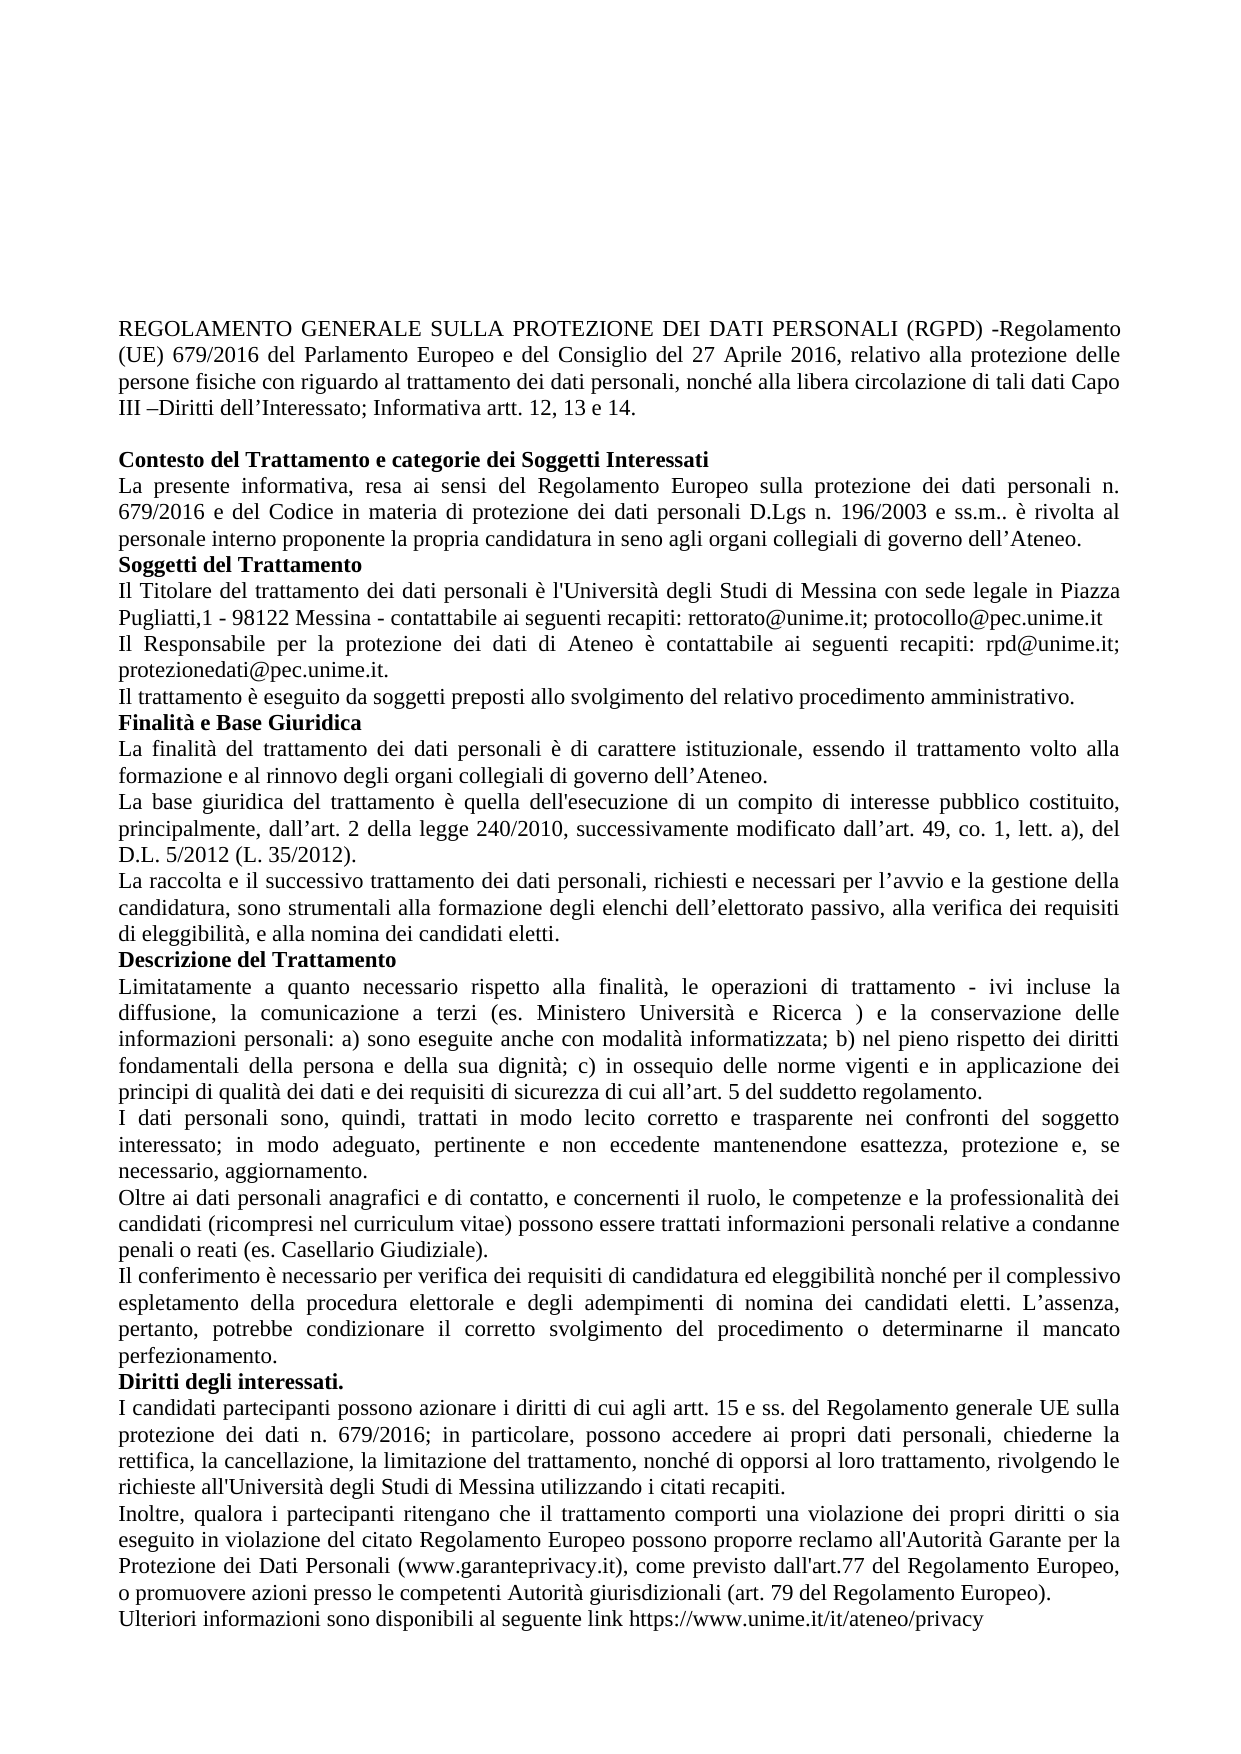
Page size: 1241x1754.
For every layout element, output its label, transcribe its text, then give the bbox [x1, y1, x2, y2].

text La base giuridica del trattamento è quella dell'esecuzione di un compito di interesse pubblico costituito, principalmente, dall’art. 2 della legge 240/2010, successivamente modificato dall’art. 49, co. 1, lett. a), del D.L. 5/2012 (L. 35/2012). [118, 788, 1122, 867]
text La raccolta e il successivo trattamento dei dati personali, richiesti e necessari per l’avvio e la gestione della candidatura, sono strumentali alla formazione degli elenchi dell’elettorato passivo, alla verifica dei requisiti di eleggibilità, e alla nomina dei candidati eletti. [118, 867, 1122, 946]
text Il conferimento è necessario per verifica dei requisiti di candidatura ed eleggibilità nonché per il complessivo espletamento della procedura elettorale e degli adempimenti di nomina dei candidati eletti. L’assenza, pertanto, potrebbe condizionare il corretto svolgimento del procedimento o determinarne il mancato perfezionamento. [118, 1263, 1122, 1368]
text Diritti degli interessati. [118, 1368, 1122, 1394]
text I dati personali sono, quindi, trattati in modo lecito corretto e trasparente nei confronti del soggetto interessato; in modo adeguato, pertinente e non eccedente mantenendone esattezza, protezione e, se necessario, aggiornamento. [118, 1104, 1122, 1183]
text Il Titolare del trattamento dei dati personali è l'Università degli Studi di Messina con sede legale in Piazza Pugliatti,1 - 98122 Messina - contattabile ai seguenti recapiti: rettorato@unime.it; protocollo@pec.unime.it [118, 577, 1122, 630]
text Finalità e Base Giuridica [118, 709, 1122, 736]
text Descrizione del Trattamento [118, 946, 1122, 973]
text Oltre ai dati personali anagrafici e di contatto, e concernenti il ruolo, le competenze e la professionalità dei candidati (ricompresi nel curriculum vitae) possono essere trattati informazioni personali relative a condanne penali o reati (es. Casellario Giudiziale). [118, 1183, 1122, 1263]
text I candidati partecipanti possono azionare i diritti di cui agli artt. 15 e ss. del Regolamento generale UE sulla protezione dei dati n. 679/2016; in particolare, possono accedere ai propri dati personali, chiederne la rettifica, la cancellazione, la limitazione del trattamento, nonché di opporsi al loro trattamento, rivolgendo le richieste all'Università degli Studi di Messina utilizzando i citati recapiti. [118, 1394, 1122, 1500]
table_header [618, 118, 1122, 186]
text Inoltre, qualora i partecipanti ritengano che il trattamento comporti una violazione dei propri diritti o sia eseguito in violazione del citato Regolamento Europeo possono proporre reclamo all'Autorità Garante per la Protezione dei Dati Personali (www.garanteprivacy.it), come previsto dall'art.77 del Regolamento Europeo, o promuovere azioni presso le competenti Autorità giurisdizionali (art. 79 del Regolamento Europeo). [118, 1500, 1122, 1605]
text Contesto del Trattamento e categorie dei Soggetti Interessati [118, 446, 1122, 472]
text La presente informativa, resa ai sensi del Regolamento Europeo sulla protezione dei dati personali n. 679/2016 e del Codice in materia di protezione dei dati personali D.Lgs n. 196/2003 e ss.m.. è rivolta al personale interno proponente la propria candidatura in seno agli organi collegiali di governo dell’Ateneo. [118, 472, 1122, 551]
table_header [118, 118, 618, 186]
text La finalità del trattamento dei dati personali è di carattere istituzionale, essendo il trattamento volto alla formazione e al rinnovo degli organi collegiali di governo dell’Ateneo. [118, 736, 1122, 788]
text Ulteriori informazioni sono disponibili al seguente link https://www.unime.it/it/ateneo/privacy [118, 1605, 1122, 1632]
text REGOLAMENTO GENERALE SULLA PROTEZIONE DEI DATI PERSONALI (RGPD) -Regolamento (UE) 679/2016 del Parlamento Europeo e del Consiglio del 27 Aprile 2016, relativo alla protezione delle persone fisiche con riguardo al trattamento dei dati personali, nonché alla libera circolazione di tali dati Capo III –Diritti dell’Interessato; Informativa artt. 12, 13 e 14. [118, 315, 1122, 421]
text Il trattamento è eseguito da soggetti preposti allo svolgimento del relativo procedimento amministrativo. [118, 683, 1122, 709]
text Il Responsabile per la protezione dei dati di Ateneo è contattabile ai seguenti recapiti: rpd@unime.it; protezionedati@pec.unime.it. [118, 630, 1122, 683]
text Limitatamente a quanto necessario rispetto alla finalità, le operazioni di trattamento - ivi incluse la diffusione, la comunicazione a terzi (es. Ministero Università e Ricerca ) e la conservazione delle informazioni personali: a) sono eseguite anche con modalità informatizzata; b) nel pieno rispetto dei diritti fondamentali della persona e della sua dignità; c) in ossequio delle norme vigenti e in applicazione dei principi di qualità dei dati e dei requisiti di sicurezza di cui all’art. 5 del suddetto regolamento. [118, 973, 1122, 1104]
text Soggetti del Trattamento [118, 551, 1122, 577]
